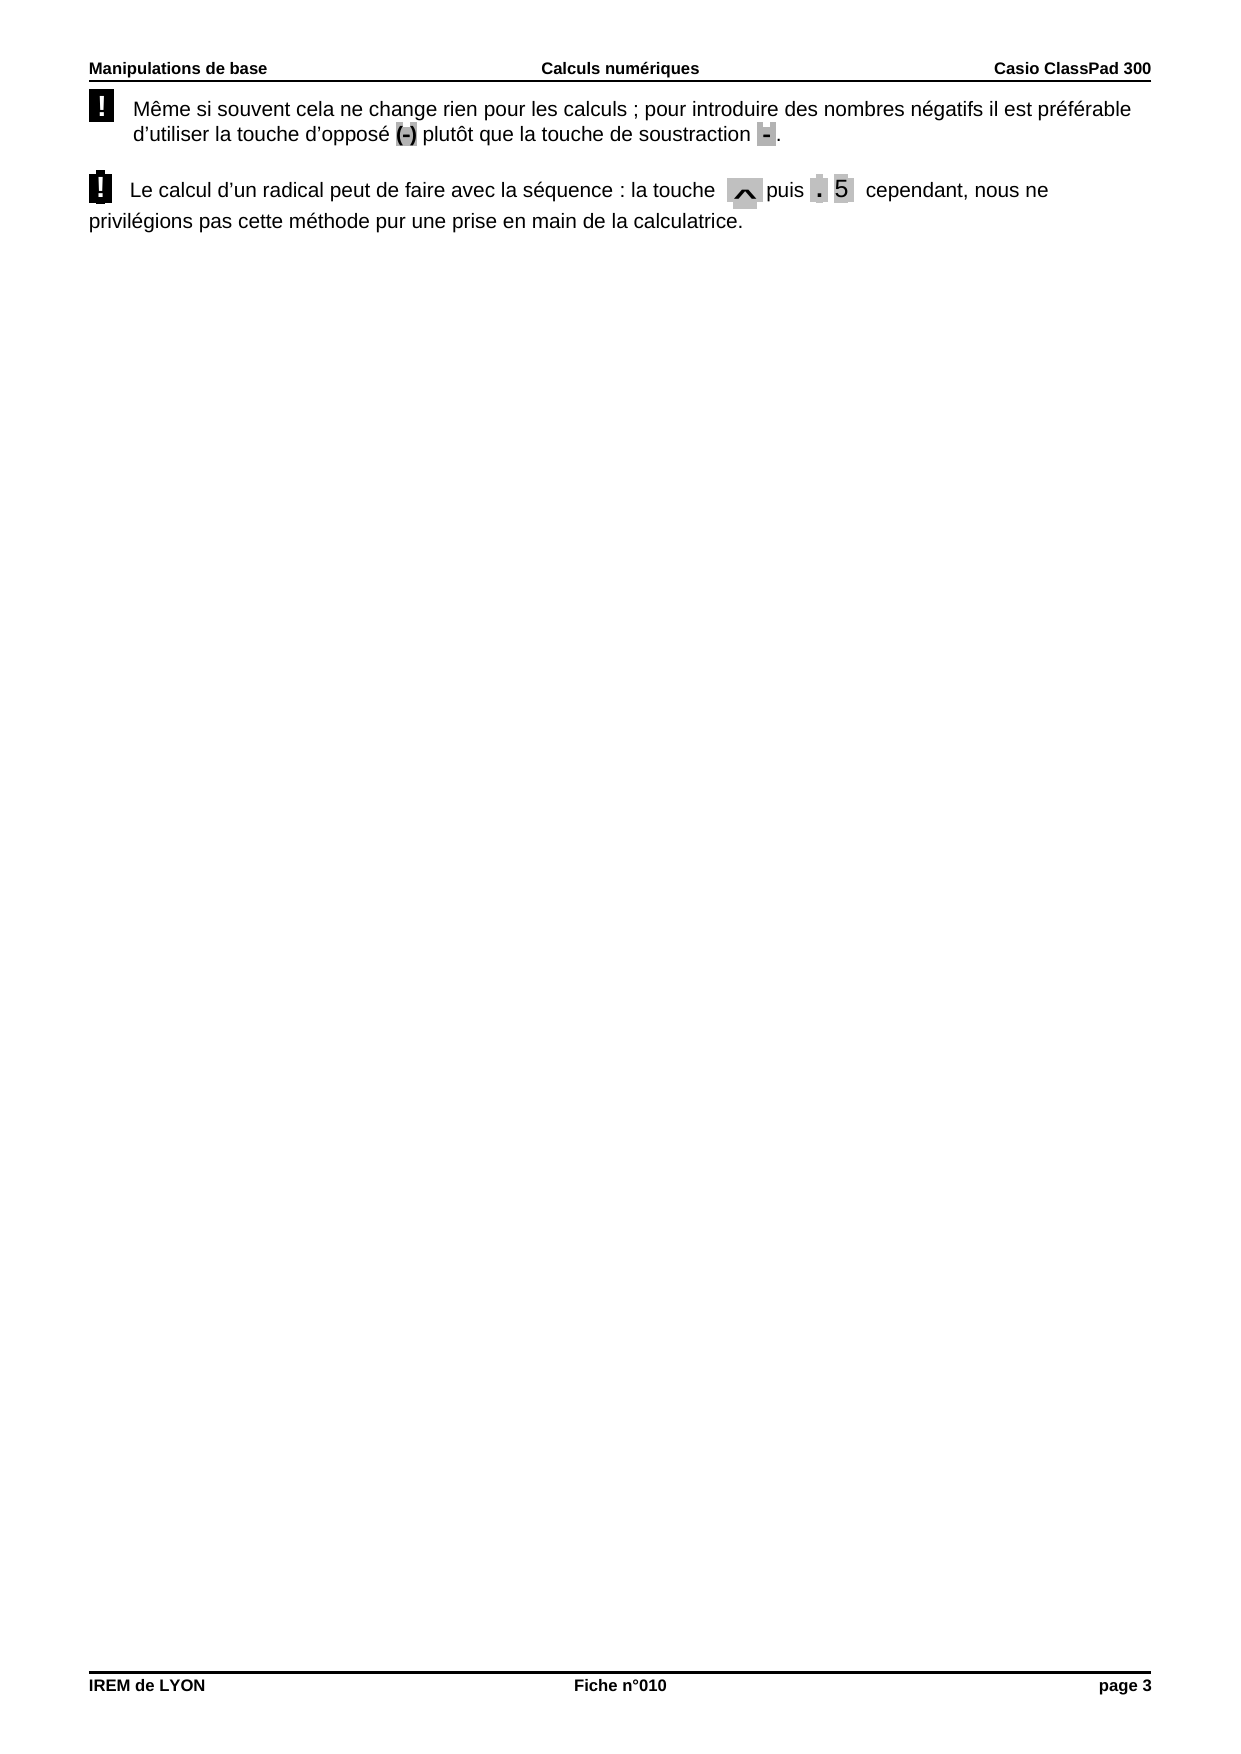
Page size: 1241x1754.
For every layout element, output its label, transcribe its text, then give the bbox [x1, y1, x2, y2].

text ! Le calcul d’un radical peut de faire avec la séquence : la touche ^ puis . 5 cependant, nous ne privilégions pas cette méthode pur une prise en main de la calculatrice. [89, 170, 1151, 233]
text ! Même si souvent cela ne change rien pour les calculs ; pour introduire des nombres négatifs il est préférable d’utiliser la touche d’opposé () plutôt que la touche de soustraction  . [89, 89, 1151, 146]
